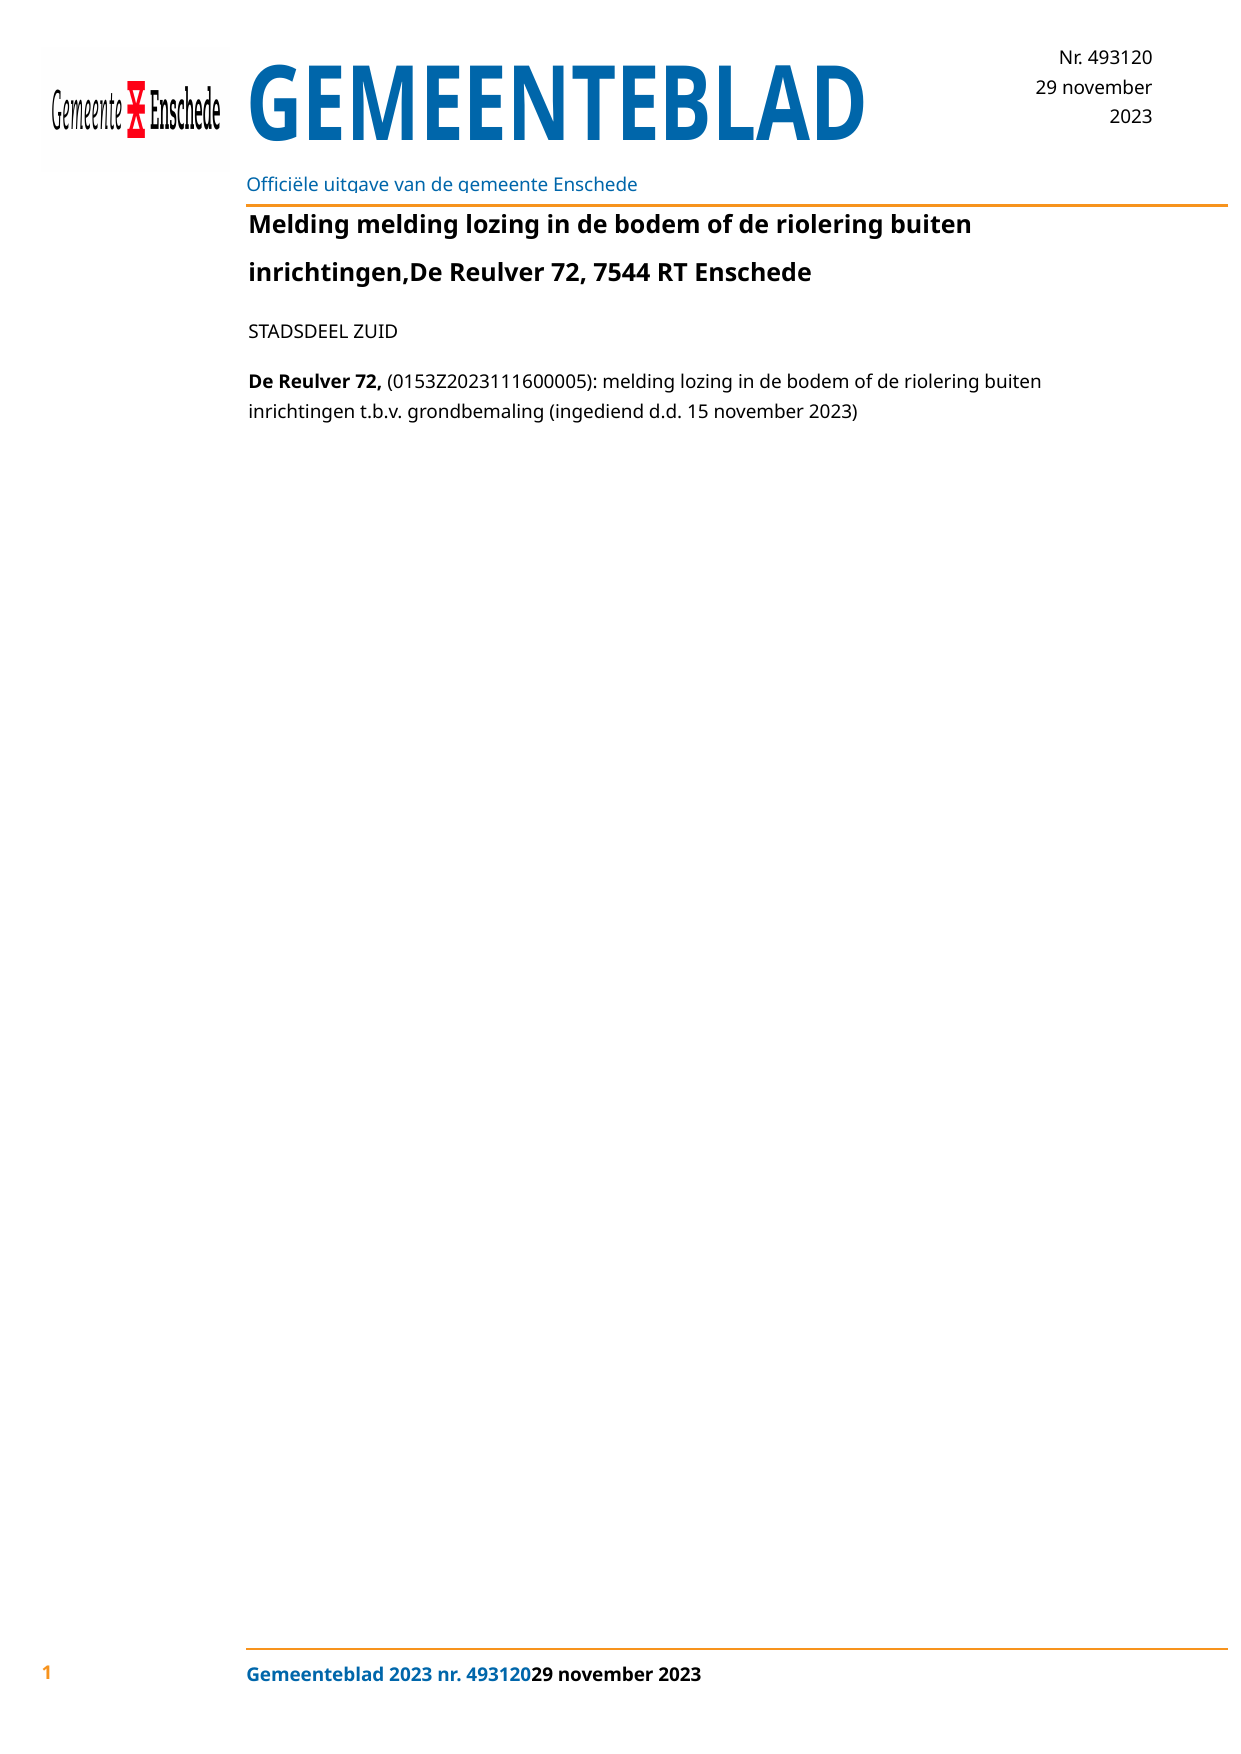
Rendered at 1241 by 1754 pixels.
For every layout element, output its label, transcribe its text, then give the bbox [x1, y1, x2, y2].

text Melding melding lozing in de bodem of de riolering buiten inrichtingen,De Reulver 72, 7544 RT Enschede [248, 207, 1152, 288]
text STADSDEEL ZUID [248, 318, 1152, 344]
text De Reulver 72, (0153Z2023111600005): melding lozing in de bodem of de riolering buiten inrichtingen t.b.v. grondbemaling (ingediend d.d. 15 november 2023) [248, 368, 1152, 424]
picture [41, 47, 231, 172]
